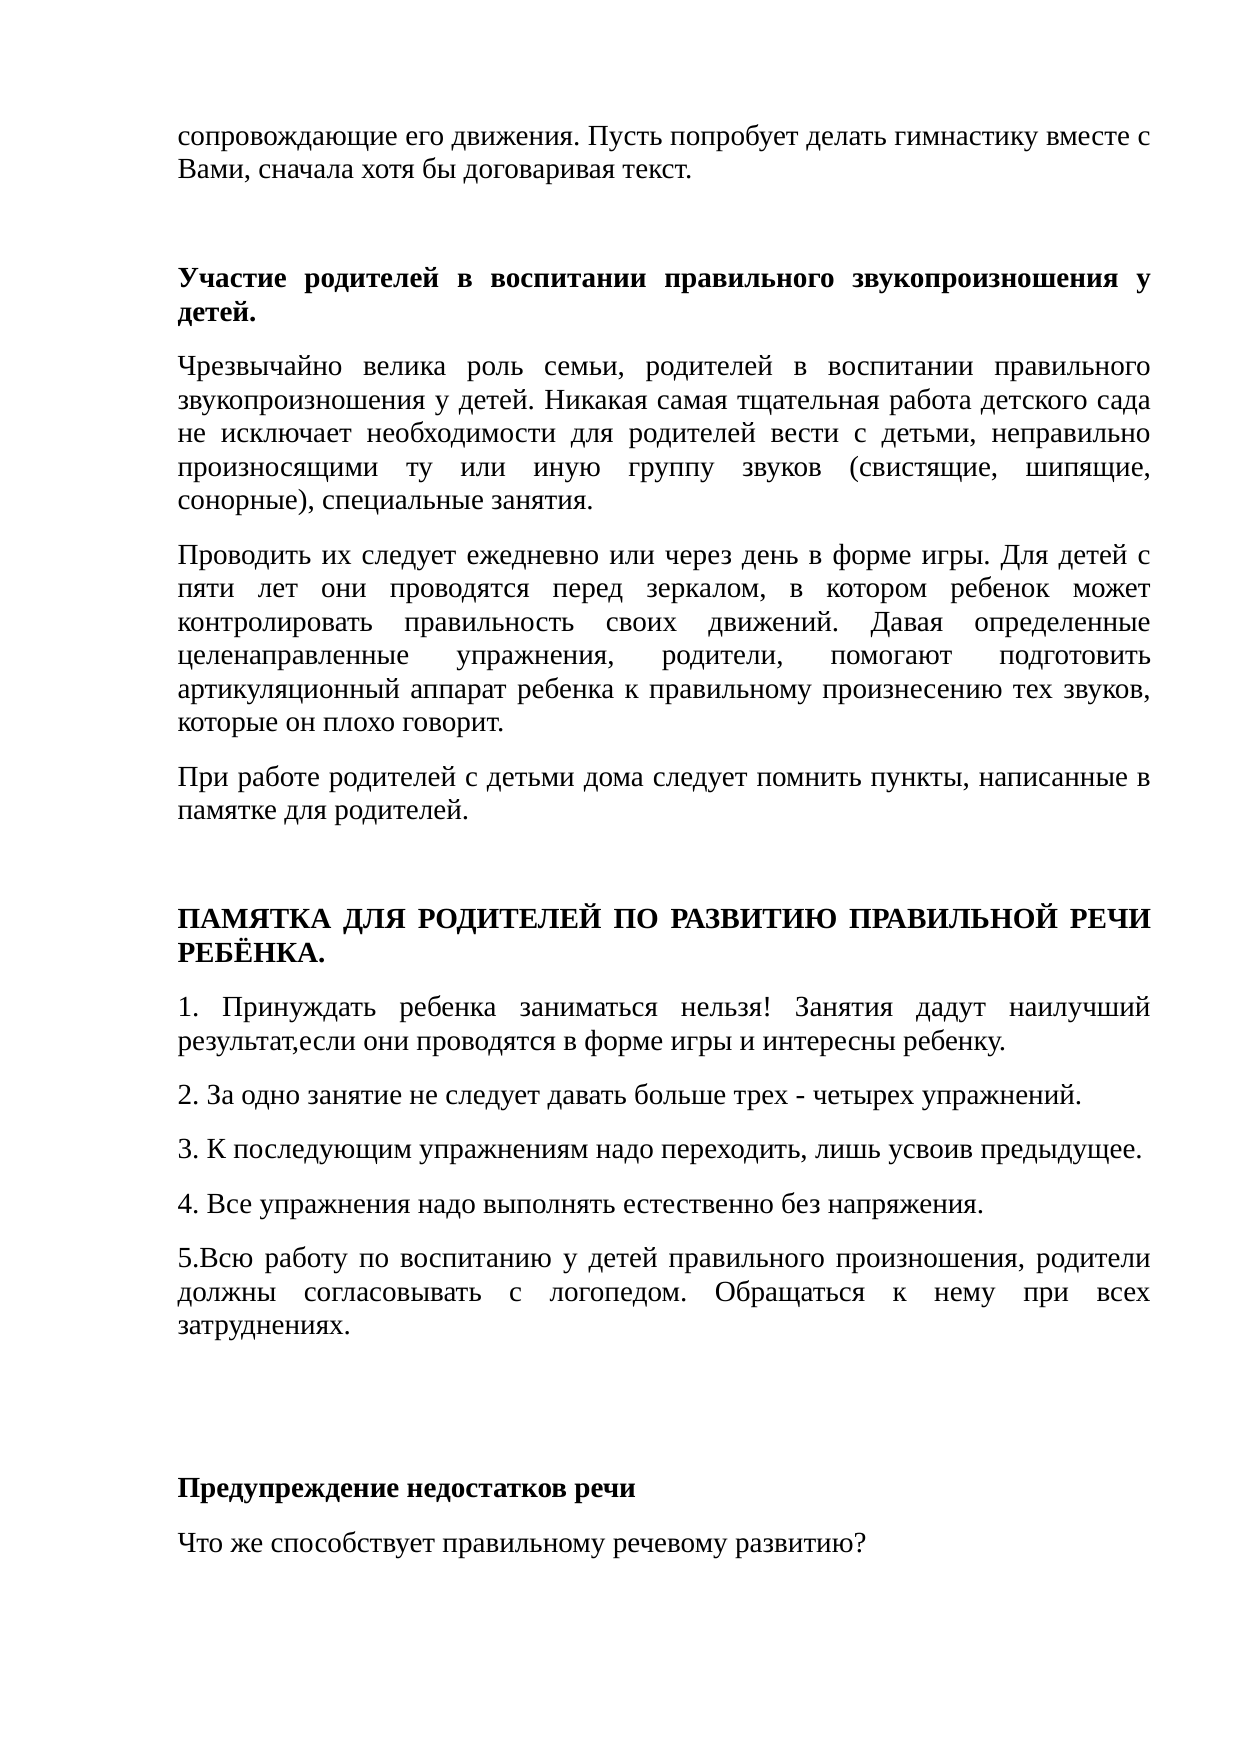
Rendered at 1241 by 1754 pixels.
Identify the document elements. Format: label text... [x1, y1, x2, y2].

list Всю работу по воспитанию у детей правильного произношения, родители должны согласовывать с логопедом. Обращаться к нему при всех затруднениях. [177, 1240, 1152, 1341]
text Предупреждение недостатков речи [177, 1470, 1152, 1504]
text 2. За одно занятие не следует давать больше трех - четырех упражнений. [177, 1077, 1152, 1111]
text 3. К последующим упражнениям надо переходить, лишь усвоив предыдущее. [177, 1131, 1152, 1165]
text Проводить их следует ежедневно или через день в форме игры. Для детей с пяти лет они проводятся перед зеркалом, в котором ребенок может контролировать правильность своих движений. Давая определенные целенаправленные упражнения, родители, помогают подготовить артикуляционный аппарат ребенка к правильному произнесению тех звуков, которые он плохо говорит. [177, 537, 1152, 738]
text Участие родителей в воспитании правильного звукопроизношения у детей. [177, 260, 1152, 327]
text Чрезвычайно велика роль семьи, родителей в воспитании правильного звукопроизношения у детей. Никакая самая тщательная работа детского сада не исключает необходимости для родителей вести с детьми, неправильно произносящими ту или иную группу звуков (свистящие, шипящие, сонорные), специальные занятия. [177, 348, 1152, 516]
text При работе родителей с детьми дома следует помнить пункты, написанные в памятке для родителей. [177, 759, 1152, 826]
text 1. Принуждать ребенка заниматься нельзя! Занятия дадут наилучший результат,если они проводятся в форме игры и интересны ребенку. [177, 989, 1152, 1056]
text ПАМЯТКА ДЛЯ РОДИТЕЛЕЙ ПО РАЗВИТИЮ ПРАВИЛЬНОЙ РЕЧИ РЕБЁНКА. [177, 901, 1152, 968]
text Что же способствует правильному речевому развитию? [177, 1525, 1152, 1558]
text 4. Все упражнения надо выполнять естественно без напряжения. [177, 1186, 1152, 1219]
list сопровождающие его движения. Пусть попробует делать гимнастику вместе с Вами, сначала хотя бы договаривая текст. [177, 118, 1152, 185]
